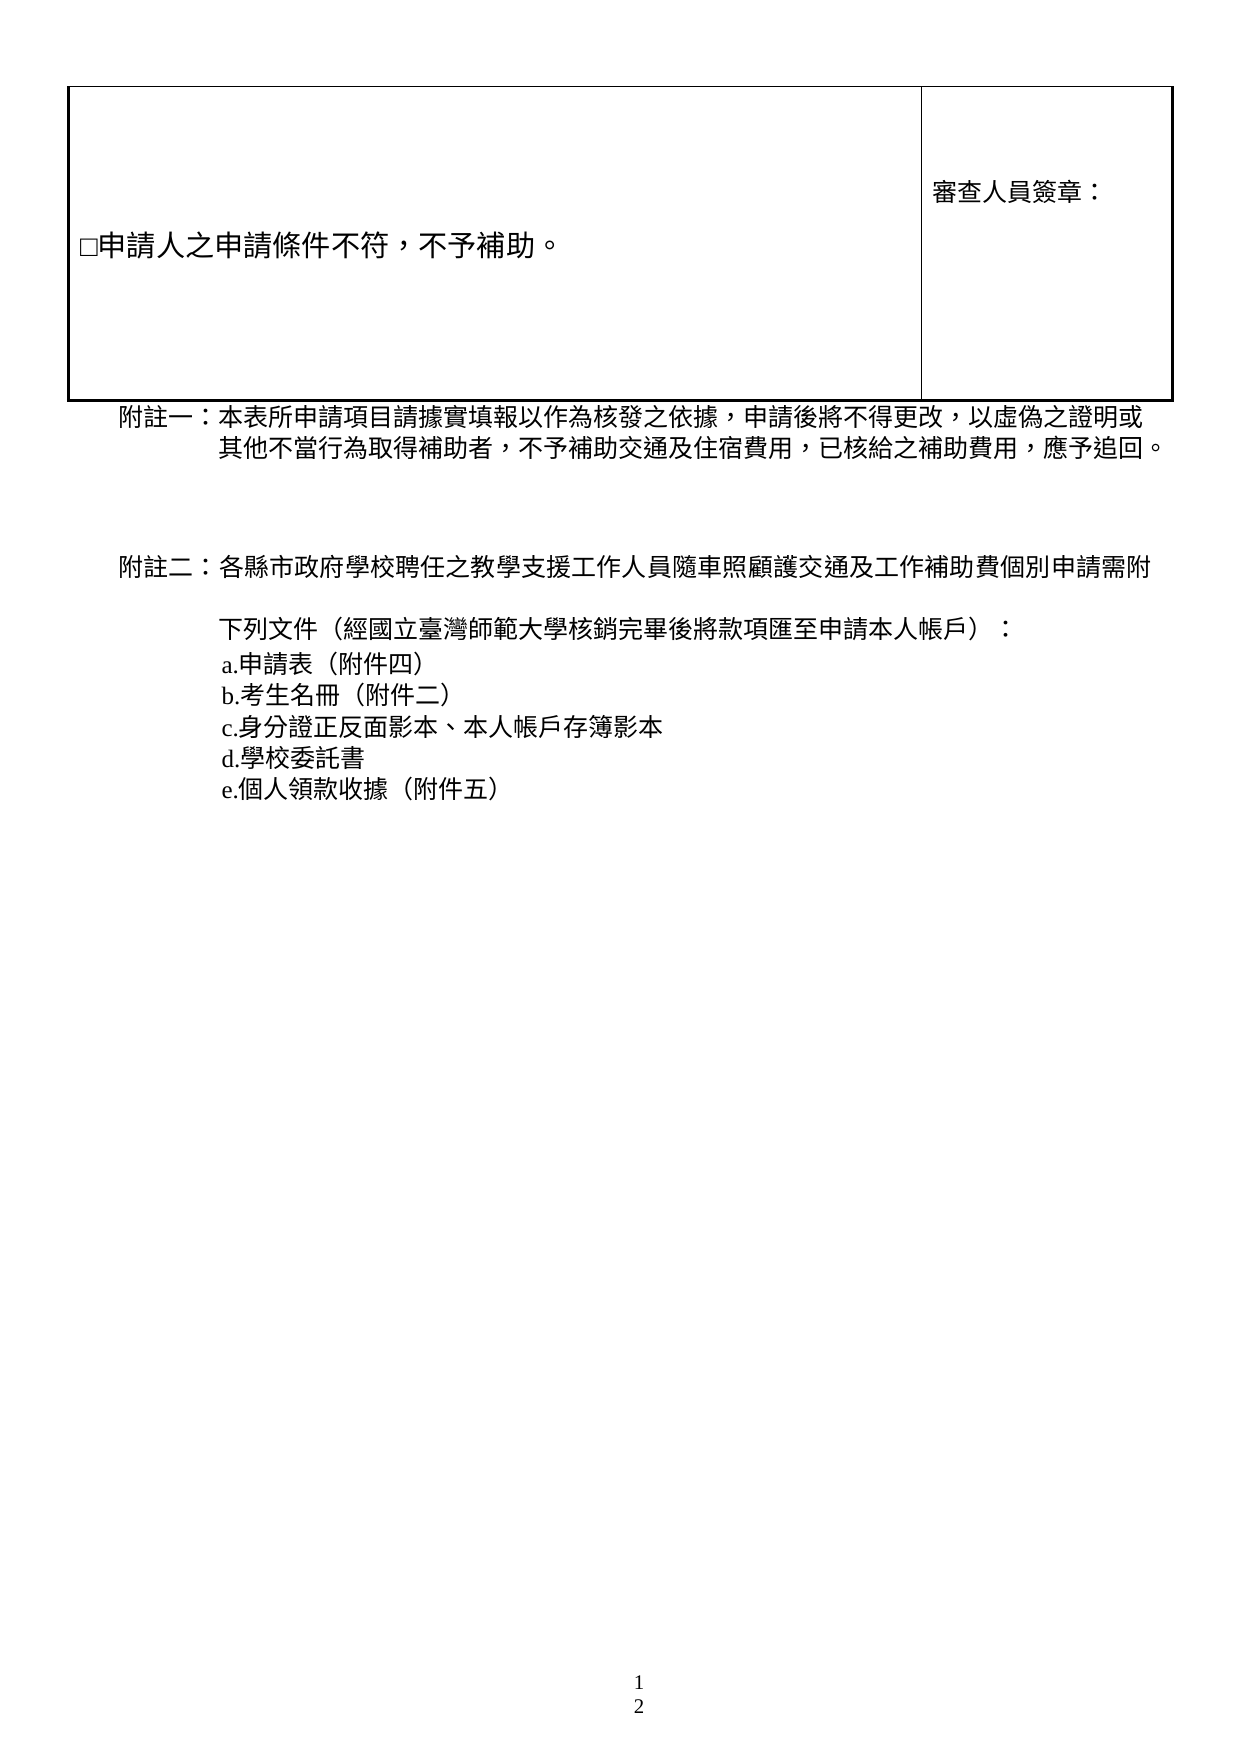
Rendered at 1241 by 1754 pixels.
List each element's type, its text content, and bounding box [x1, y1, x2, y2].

text c.身分證正反面影本、本人帳戶存簿影本 [118, 711, 1152, 742]
text a.申請表（附件四） [118, 648, 1152, 680]
table_cell □申請人之申請條件不符，不予補助。 [70, 87, 921, 398]
text 附註一：本表所申請項目請據實填報以作為核發之依據，申請後將不得更改，以虛偽之證明或其他不當行為取得補助者，不予補助交通及住宿費用，已核給之補助費用，應予追回。 [118, 402, 1152, 464]
text e.個人領款收據（附件五） [118, 773, 1152, 805]
table_cell 審查人員簽章： [922, 87, 1171, 398]
text b.考生名冊（附件二） [118, 680, 1152, 711]
text d.學校委託書 [118, 742, 1152, 773]
text 附註二：各縣市政府學校聘任之教學支援工作人員隨車照顧護交通及工作補助費個別申請需附下列文件（經國立臺灣師範大學核銷完畢後將款項匯至申請本人帳戶）： [118, 523, 1152, 648]
